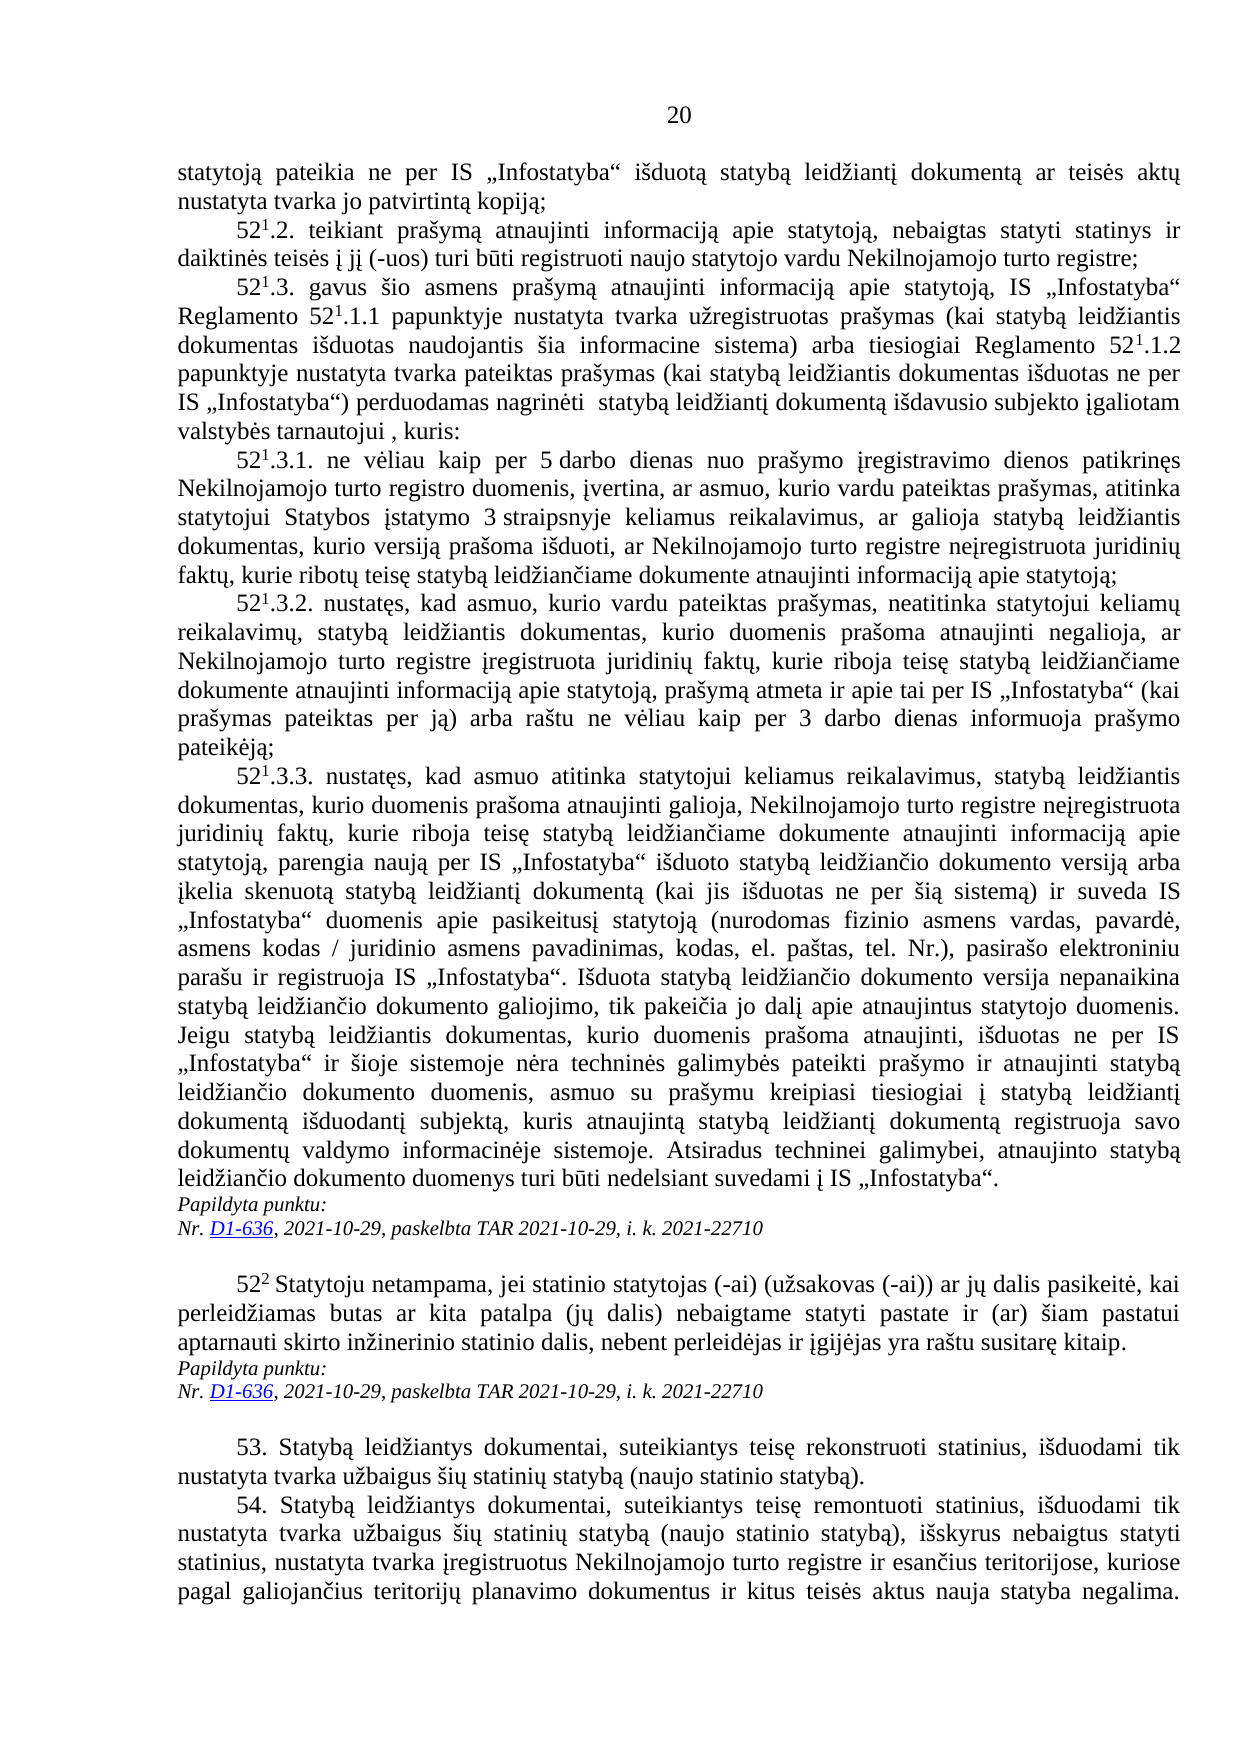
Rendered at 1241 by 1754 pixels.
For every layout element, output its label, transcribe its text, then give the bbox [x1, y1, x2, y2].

text 521.3.2. nustatęs, kad asmuo, kurio vardu pateiktas prašymas, neatitinka statytojui keliamų reikalavimų, statybą leidžiantis dokumentas, kurio duomenis prašoma atnaujinti negalioja, ar Nekilnojamojo turto registre įregistruota juridinių faktų, kurie riboja teisę statybą leidžiančiame dokumente atnaujinti informaciją apie statytoją, prašymą atmeta ir apie tai per IS „Infostatyba“ (kai prašymas pateiktas per ją) arba raštu ne vėliau kaip per 3 darbo dienas informuoja prašymo pateikėją; [177, 588, 1181, 761]
text 521.3. gavus šio asmens prašymą atnaujinti informaciją apie statytoją, IS „Infostatyba“ Reglamento 521.1.1 papunktyje nustatyta tvarka užregistruotas prašymas (kai statybą leidžiantis dokumentas išduotas naudojantis šia informacine sistema) arba tiesiogiai Reglamento 521.1.2 papunktyje nustatyta tvarka pateiktas prašymas (kai statybą leidžiantis dokumentas išduotas ne per IS „Infostatyba“) perduodamas nagrinėti statybą leidžiantį dokumentą išdavusio subjekto įgaliotam valstybės tarnautojui , kuris: [177, 272, 1181, 445]
text Nr. D1-636, 2021-10-29, paskelbta TAR 2021-10-29, i. k. 2021-22710 [177, 1379, 1181, 1403]
text 521.3.3. nustatęs, kad asmuo atitinka statytojui keliamus reikalavimus, statybą leidžiantis dokumentas, kurio duomenis prašoma atnaujinti galioja, Nekilnojamojo turto registre neįregistruota juridinių faktų, kurie riboja teisę statybą leidžiančiame dokumente atnaujinti informaciją apie statytoją, parengia naują per IS „Infostatyba“ išduoto statybą leidžiančio dokumento versiją arba įkelia skenuotą statybą leidžiantį dokumentą (kai jis išduotas ne per šią sistemą) ir suveda IS „Infostatyba“ duomenis apie pasikeitusį statytoją (nurodomas fizinio asmens vardas, pavardė, asmens kodas / juridinio asmens pavadinimas, kodas, el. paštas, tel. Nr.), pasirašo elektroniniu parašu ir registruoja IS „Infostatyba“. Išduota statybą leidžiančio dokumento versija nepanaikina statybą leidžiančio dokumento galiojimo, tik pakeičia jo dalį apie atnaujintus statytojo duomenis. Jeigu statybą leidžiantis dokumentas, kurio duomenis prašoma atnaujinti, išduotas ne per IS „Infostatyba“ ir šioje sistemoje nėra techninės galimybės pateikti prašymo ir atnaujinti statybą leidžiančio dokumento duomenis, asmuo su prašymu kreipiasi tiesiogiai į statybą leidžiantį dokumentą išduodantį subjektą, kuris atnaujintą statybą leidžiantį dokumentą registruoja savo dokumentų valdymo informacinėje sistemoje. Atsiradus techninei galimybei, atnaujinto statybą leidžiančio dokumento duomenys turi būti nedelsiant suvedami į IS „Infostatyba“. [177, 761, 1181, 1192]
text Nr. D1-636, 2021-10-29, paskelbta TAR 2021-10-29, i. k. 2021-22710 [177, 1216, 1181, 1240]
text 521.2. teikiant prašymą atnaujinti informaciją apie statytoją, nebaigtas statyti statinys ir daiktinės teisės į jį (-uos) turi būti registruoti naujo statytojo vardu Nekilnojamojo turto registre; [177, 215, 1181, 272]
text Papildyta punktu: [177, 1192, 1181, 1216]
text 522 Statytoju netampama, jei statinio statytojas (-ai) (užsakovas (-ai)) ar jų dalis pasikeitė, kai perleidžiamas butas ar kita patalpa (jų dalis) nebaigtame statyti pastate ir (ar) šiam pastatui aptarnauti skirto inžinerinio statinio dalis, nebent perleidėjas ir įgijėjas yra raštu susitarę kitaip. [177, 1269, 1181, 1355]
text 521.3.1. ne vėliau kaip per 5 darbo dienas nuo prašymo įregistravimo dienos patikrinęs Nekilnojamojo turto registro duomenis, įvertina, ar asmuo, kurio vardu pateiktas prašymas, atitinka statytojui Statybos įstatymo 3 straipsnyje keliamus reikalavimus, ar galioja statybą leidžiantis dokumentas, kurio versiją prašoma išduoti, ar Nekilnojamojo turto registre neįregistruota juridinių faktų, kurie ribotų teisę statybą leidžiančiame dokumente atnaujinti informaciją apie statytoją; [177, 445, 1181, 588]
text Papildyta punktu: [177, 1355, 1181, 1379]
text statytoją pateikia ne per IS „Infostatyba“ išduotą statybą leidžiantį dokumentą ar teisės aktų nustatyta tvarka jo patvirtintą kopiją; [177, 157, 1181, 215]
text 54. Statybą leidžiantys dokumentai, suteikiantys teisę remontuoti statinius, išduodami tik nustatyta tvarka užbaigus šių statinių statybą (naujo statinio statybą), išskyrus nebaigtus statyti statinius, nustatyta tvarka įregistruotus Nekilnojamojo turto registre ir esančius teritorijose, kuriose pagal galiojančius teritorijų planavimo dokumentus ir kitus teisės aktus nauja statyba negalima. [177, 1490, 1181, 1605]
text 53. Statybą leidžiantys dokumentai, suteikiantys teisę rekonstruoti statinius, išduodami tik nustatyta tvarka užbaigus šių statinių statybą (naujo statinio statybą). [177, 1432, 1181, 1490]
